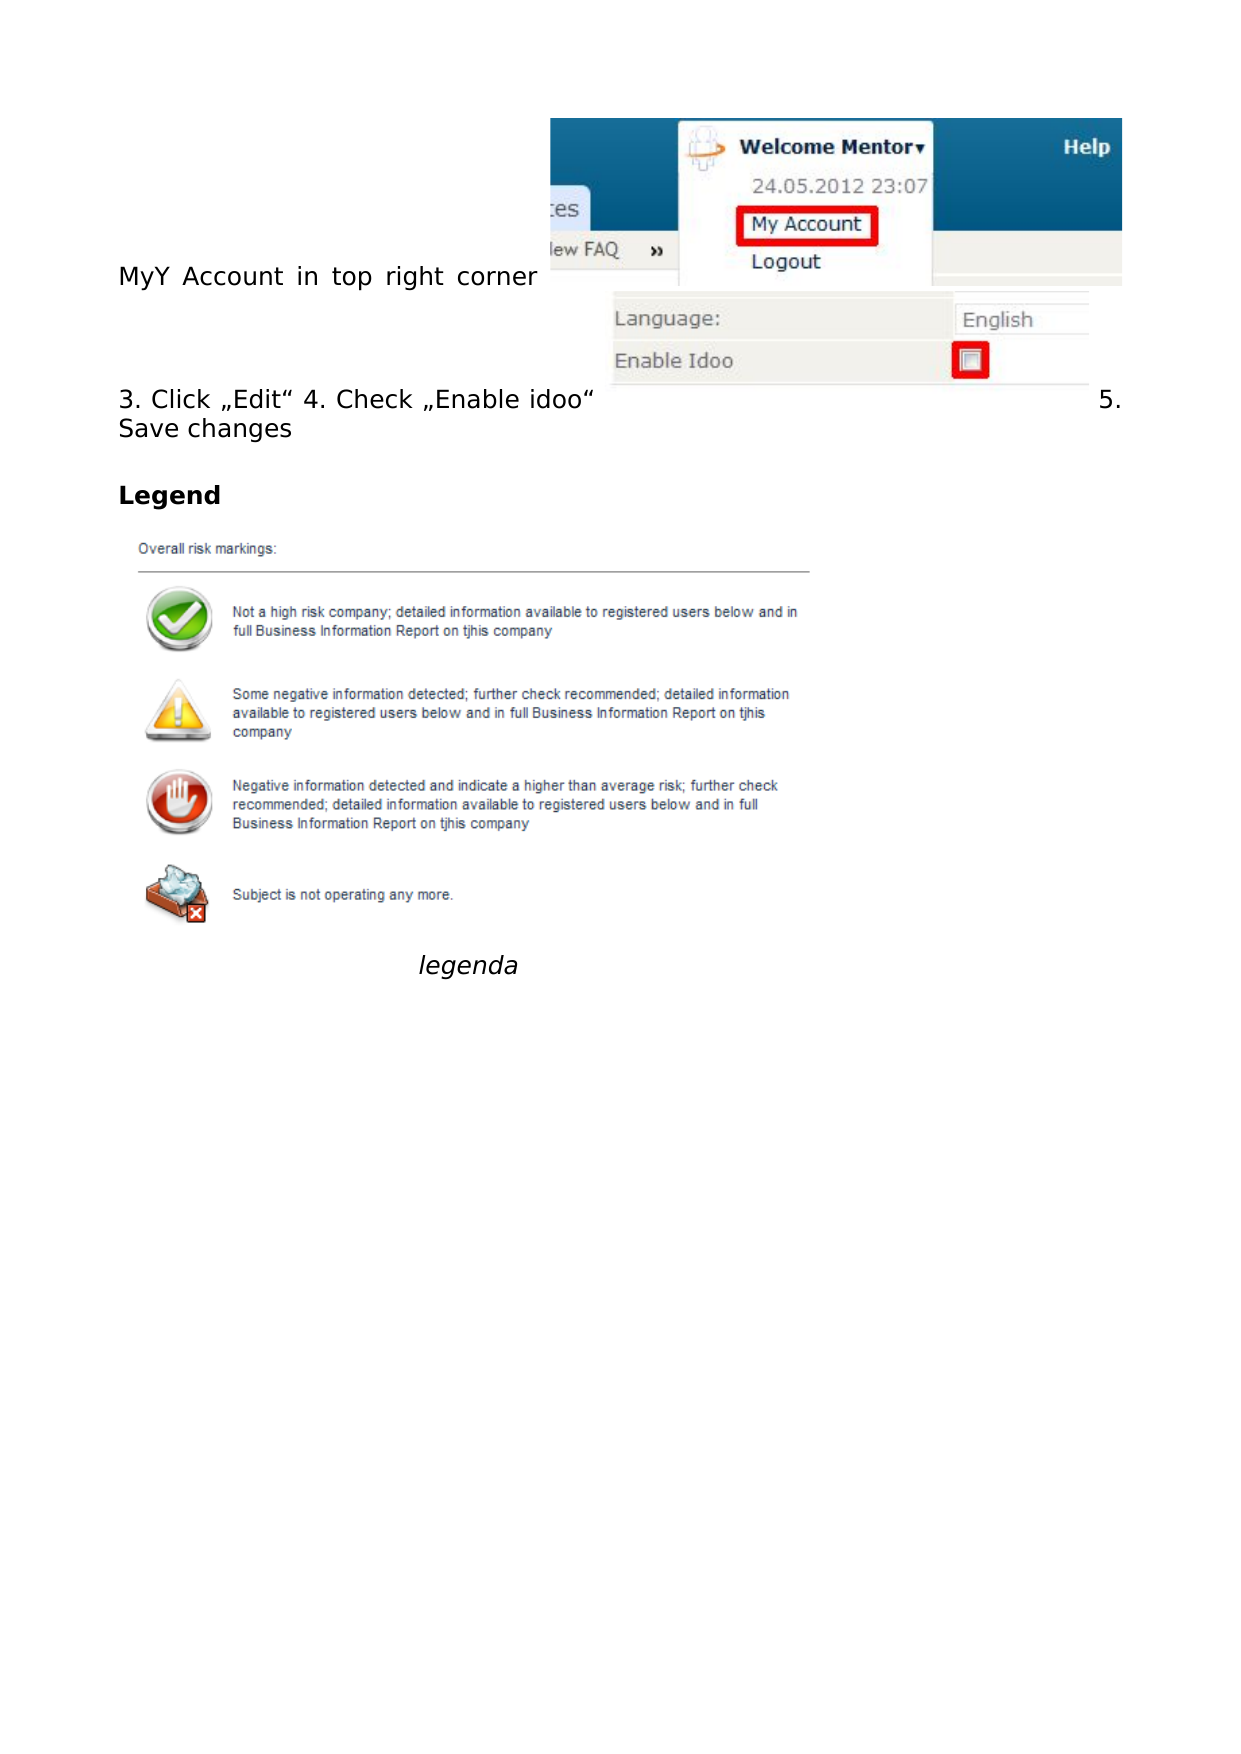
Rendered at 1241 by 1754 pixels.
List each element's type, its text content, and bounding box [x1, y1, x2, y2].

picture [118, 535, 822, 951]
subtitle Legend [118, 481, 1122, 510]
text legenda [118, 951, 821, 980]
picture [604, 291, 1090, 409]
picture [550, 118, 1123, 286]
text MyY Account in top right corner 3. Click „Edit“ 4. Check „Enable idoo“ 5. Save changes [118, 118, 1122, 443]
